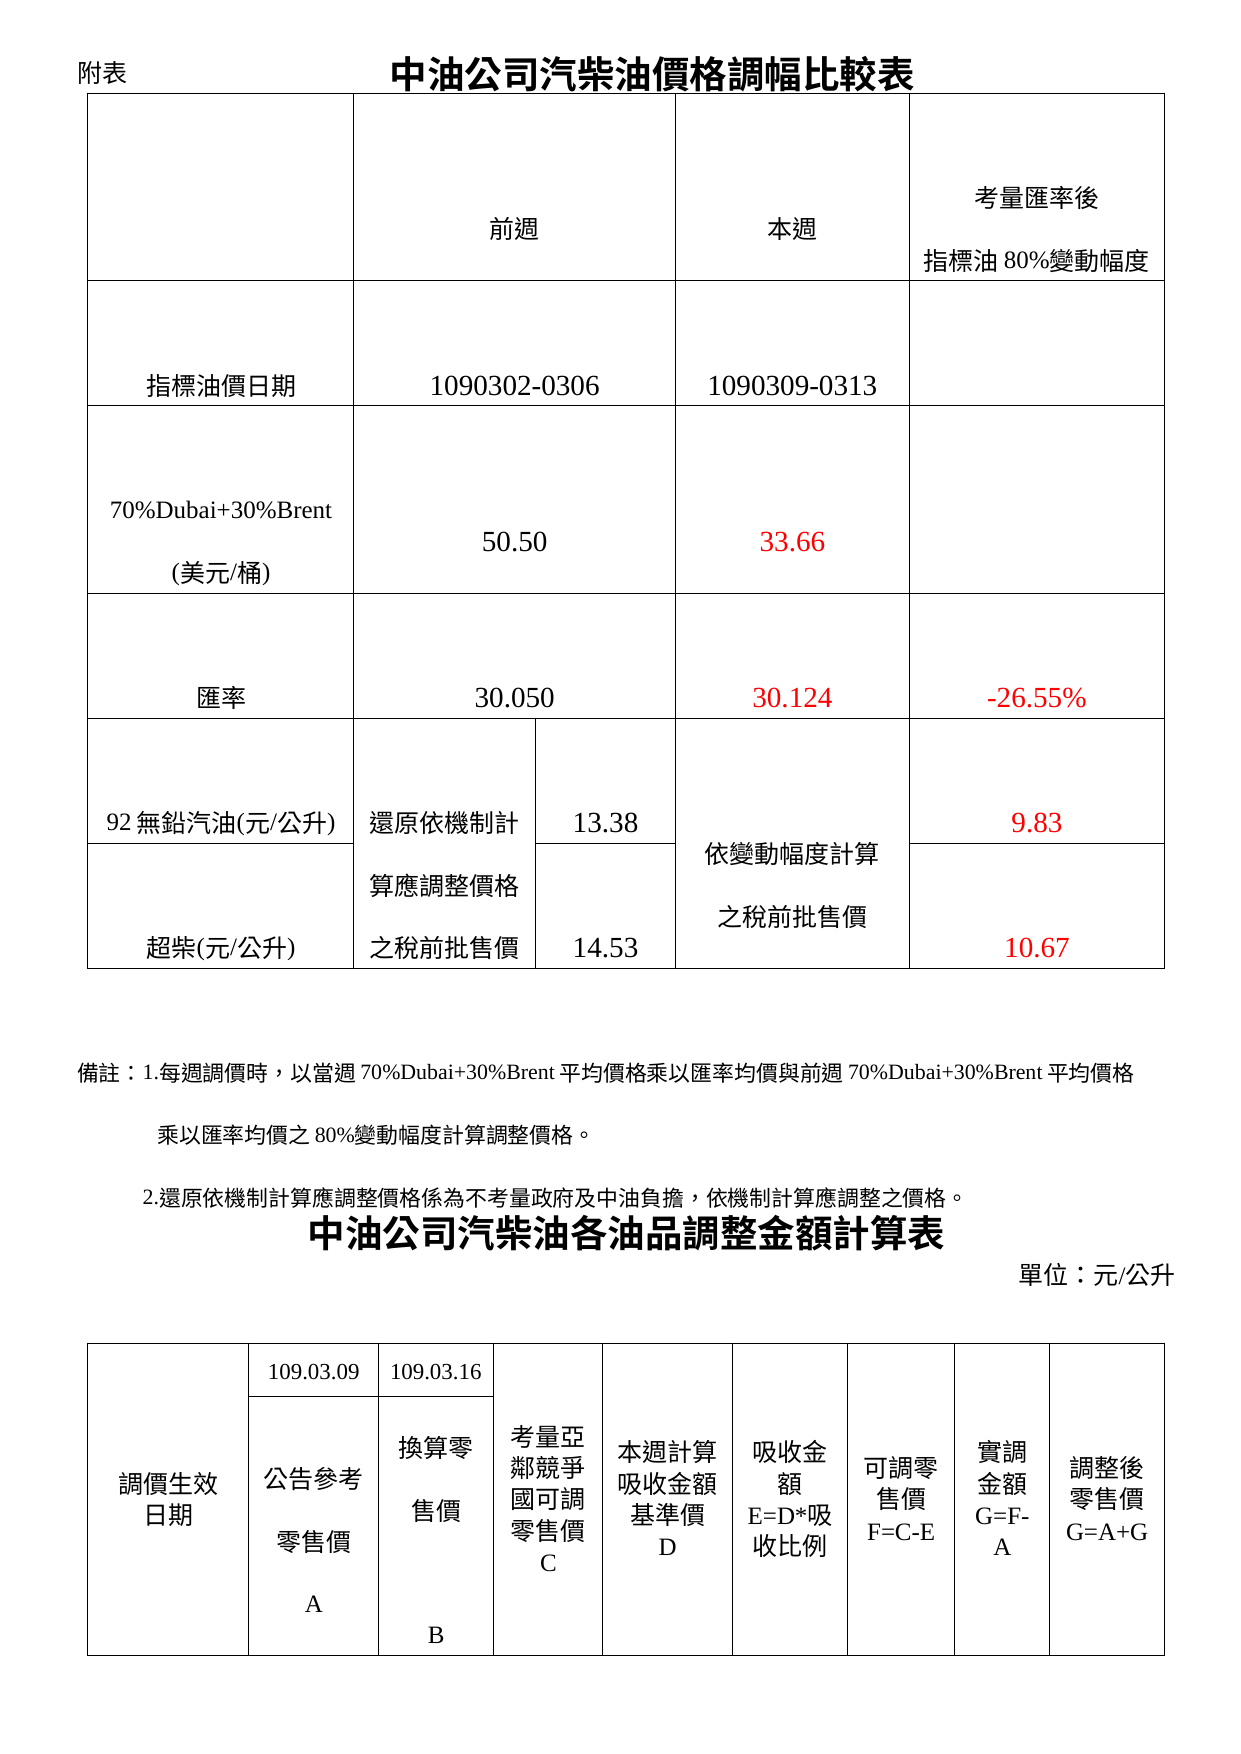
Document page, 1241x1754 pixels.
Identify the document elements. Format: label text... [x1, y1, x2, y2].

table_header 調整後 零售價 G=A+G [1050, 1344, 1164, 1655]
table_cell 9.83 [910, 719, 1164, 843]
table_cell 依變動幅度計算 之稅前批售價 [676, 719, 909, 968]
table_cell 指標油價日期 [88, 281, 353, 405]
table_cell 70%Dubai+30%Brent (美元/桶) [88, 406, 353, 593]
table_header 可調零售價 F=C-E [848, 1344, 954, 1655]
table_cell [910, 406, 1164, 593]
table_cell 公告參考零售價 A [249, 1397, 378, 1655]
table_cell 13.38 [536, 719, 675, 843]
table_header 調價生效 日期 [88, 1344, 248, 1655]
table_header [88, 94, 353, 280]
table_cell 14.53 [536, 844, 675, 968]
table_cell 30.050 [354, 594, 675, 718]
table_header 前週 [354, 94, 675, 280]
table_header 本週 [676, 94, 909, 280]
table_header 109.03.16 [379, 1344, 493, 1396]
table_header 實調 金額 G=F-A [955, 1344, 1049, 1655]
text 附表 中油公司汽柴油價格調幅比較表 [77, 30, 1175, 93]
table_cell 1090309-0313 [676, 281, 909, 405]
table_cell 10.67 [910, 844, 1164, 968]
table_cell 還原依機制計算應調整價格之稅前批售價 [354, 719, 535, 968]
table_header 考量匯率後 指標油80%變動幅度 [910, 94, 1164, 280]
table_cell 30.124 [676, 594, 909, 718]
table_header 吸收金額 E=D*吸收比例 [733, 1344, 847, 1655]
table_header 考量亞鄰競爭國可調零售價 C [494, 1344, 602, 1655]
text 單位：元/公升 [77, 1255, 1175, 1291]
table_cell 換算零售價 B [379, 1397, 493, 1655]
table_cell 1090302-0306 [354, 281, 675, 405]
text 備註：1.每週調價時，以當週70%Dubai+30%Brent平均價格乘以匯率均價與前週70%Dubai+30%Brent平均價格 [77, 1030, 1175, 1093]
table_cell [910, 281, 1164, 405]
table_cell 50.50 [354, 406, 675, 593]
table_cell 92無鉛汽油(元/公升) [88, 719, 353, 843]
text 2.還原依機制計算應調整價格係為不考量政府及中油負擔，依機制計算應調整之價格。 [77, 1155, 1175, 1218]
text 乘以匯率均價之80%變動幅度計算調整價格。 [157, 1093, 1175, 1155]
table_header 本週計算吸收金額基準價 D [603, 1344, 732, 1655]
table_header 109.03.09 [249, 1344, 378, 1396]
table_cell 超柴(元/公升) [88, 844, 353, 968]
table_cell -26.55% [910, 594, 1164, 718]
table_cell 匯率 [88, 594, 353, 718]
text 中油公司汽柴油各油品調整金額計算表 [77, 1218, 1175, 1255]
table_cell 33.66 [676, 406, 909, 593]
